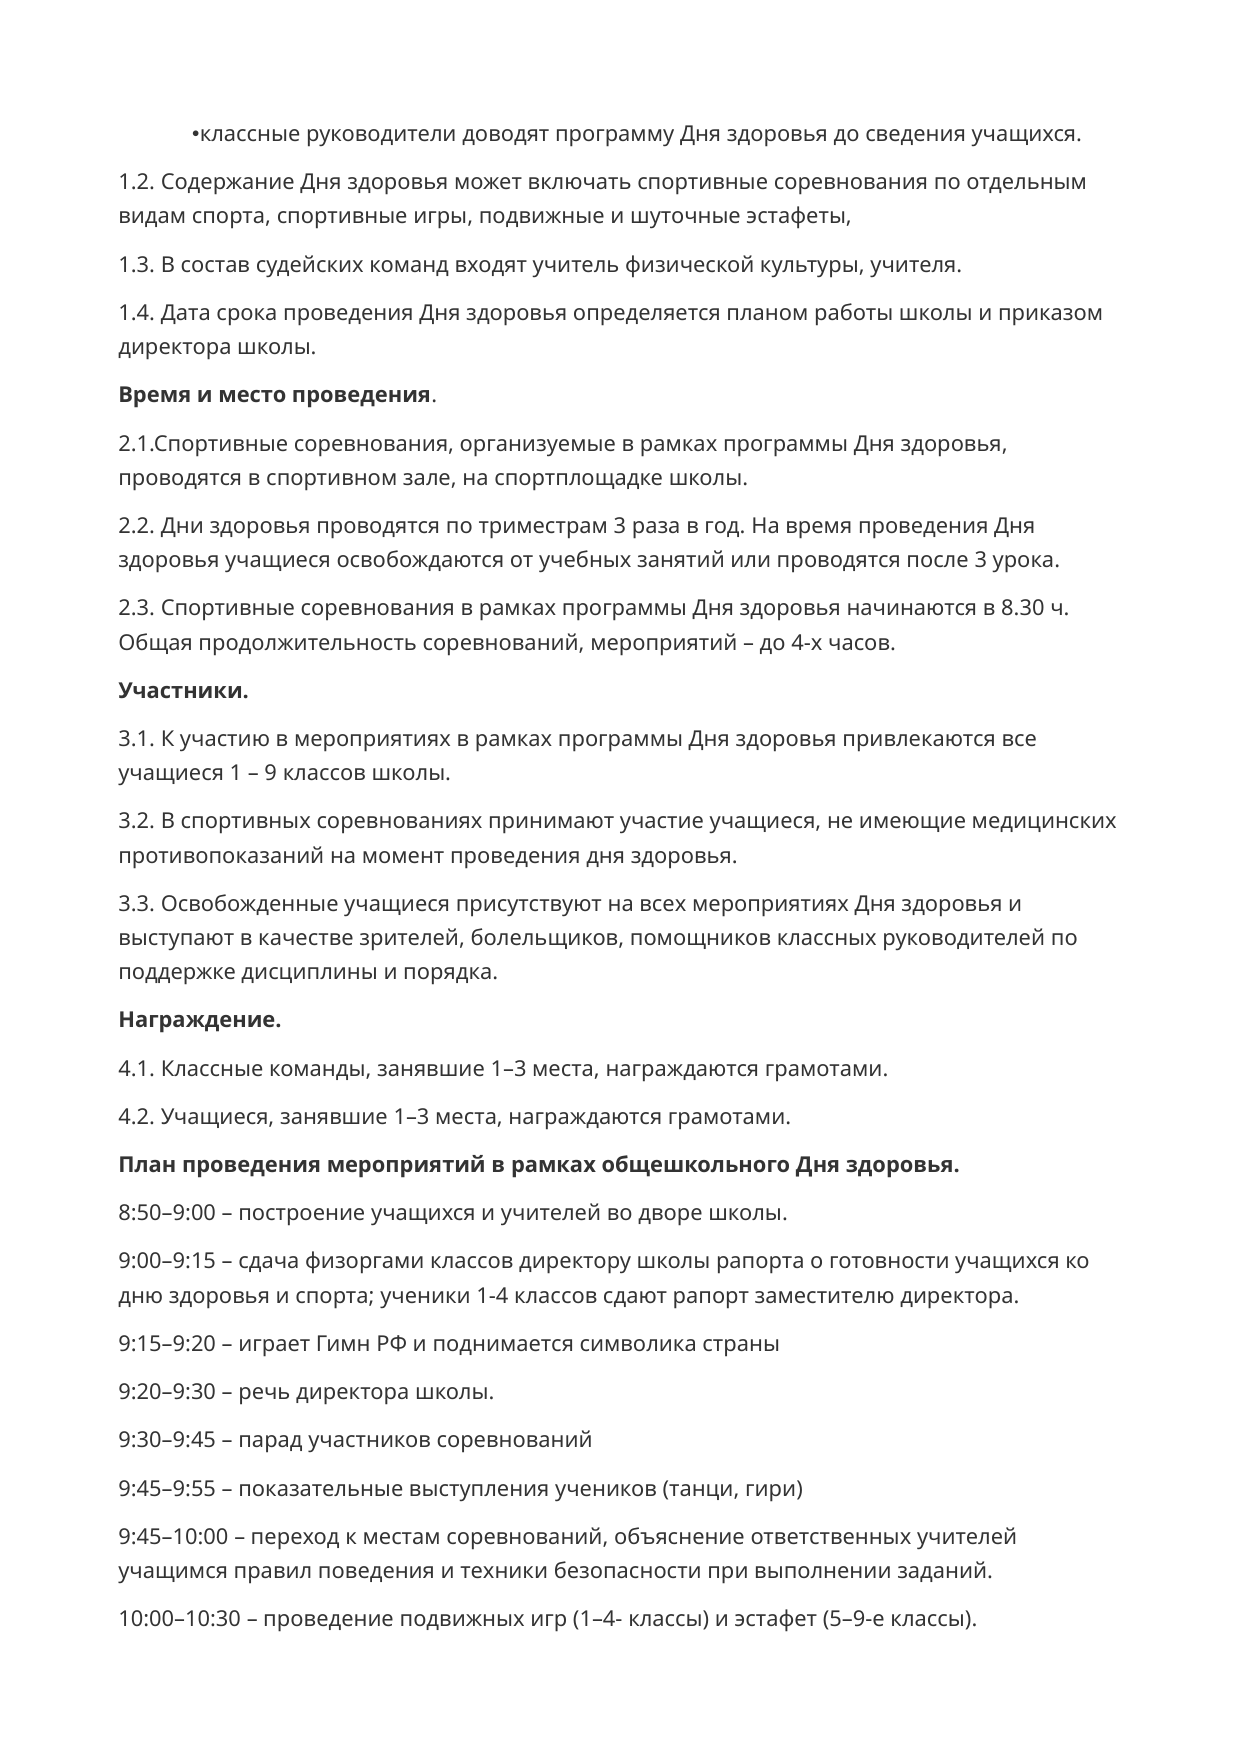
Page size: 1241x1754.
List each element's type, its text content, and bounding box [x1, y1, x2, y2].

text 8:50–9:00 – построение учащихся и учителей во дворе школы. [118, 1197, 1122, 1227]
text 10:00–10:30 – проведение подвижных игр (1–4- классы) и эстафет (5–9-е классы). [118, 1603, 1122, 1633]
list классные руководители доводят программу Дня здоровья до сведения учащихся. [118, 118, 1122, 148]
text 3.3. Освобожденные учащиеся присутствуют на всех мероприятиях Дня здоровья и выступают в качестве зрителей, болельщиков, помощников классных руководителей по поддержке дисциплины и порядка. [118, 888, 1122, 986]
text Участники. [118, 675, 1122, 704]
text 2.3. Спортивные соревнования в рамках программы Дня здоровья начинаются в 8.30 ч. Общая продолжительность соревнований, мероприятий – до 4-х часов. [118, 592, 1122, 656]
text 1.4. Дата срока проведения Дня здоровья определяется планом работы школы и приказом директора школы. [118, 297, 1122, 361]
text Время и место проведения. [118, 379, 1122, 409]
text 2.1.Спортивные соревнования, организуемые в рамках программы Дня здоровья, проводятся в спортивном зале, на спортплощадке школы. [118, 428, 1122, 492]
text 4.1. Классные команды, занявшие 1–3 места, награждаются грамотами. [118, 1053, 1122, 1082]
text 2.2. Дни здоровья проводятся по триместрам 3 раза в год. На время проведения Дня здоровья учащиеся освобождаются от учебных занятий или проводятся после 3 урока. [118, 510, 1122, 574]
text 3.2. В спортивных соревнованиях принимают участие учащиеся, не имеющие медицинских противопоказаний на момент проведения дня здоровья. [118, 805, 1122, 869]
text 4.2. Учащиеся, занявшие 1–3 места, награждаются грамотами. [118, 1101, 1122, 1131]
text Награждение. [118, 1004, 1122, 1034]
text 3.1. К участию в мероприятиях в рамках программы Дня здоровья привлекаются все учащиеся 1 – 9 классов школы. [118, 723, 1122, 787]
text 9:30–9:45 – парад участников соревнований [118, 1424, 1122, 1454]
text План проведения мероприятий в рамках общешкольного Дня здоровья. [118, 1149, 1122, 1179]
text 1.3. В состав судейских команд входят учитель физической культуры, учителя. [118, 249, 1122, 278]
text 9:45–10:00 – переход к местам соревнований, объяснение ответственных учителей учащимся правил поведения и техники безопасности при выполнении заданий. [118, 1521, 1122, 1585]
text 9:00–9:15 – сдача физоргами классов директору школы рапорта о готовности учащихся ко дню здоровья и спорта; ученики 1-4 классов сдают рапорт заместителю директора. [118, 1246, 1122, 1309]
text 9:15–9:20 – играет Гимн РФ и поднимается символика страны [118, 1328, 1122, 1358]
text 1.2. Содержание Дня здоровья может включать спортивные соревнования по отдельным видам спорта, спортивные игры, подвижные и шуточные эстафеты, [118, 166, 1122, 230]
text 9:20–9:30 – речь директора школы. [118, 1376, 1122, 1406]
text 9:45–9:55 – показательные выступления учеников (танци, гири) [118, 1473, 1122, 1502]
